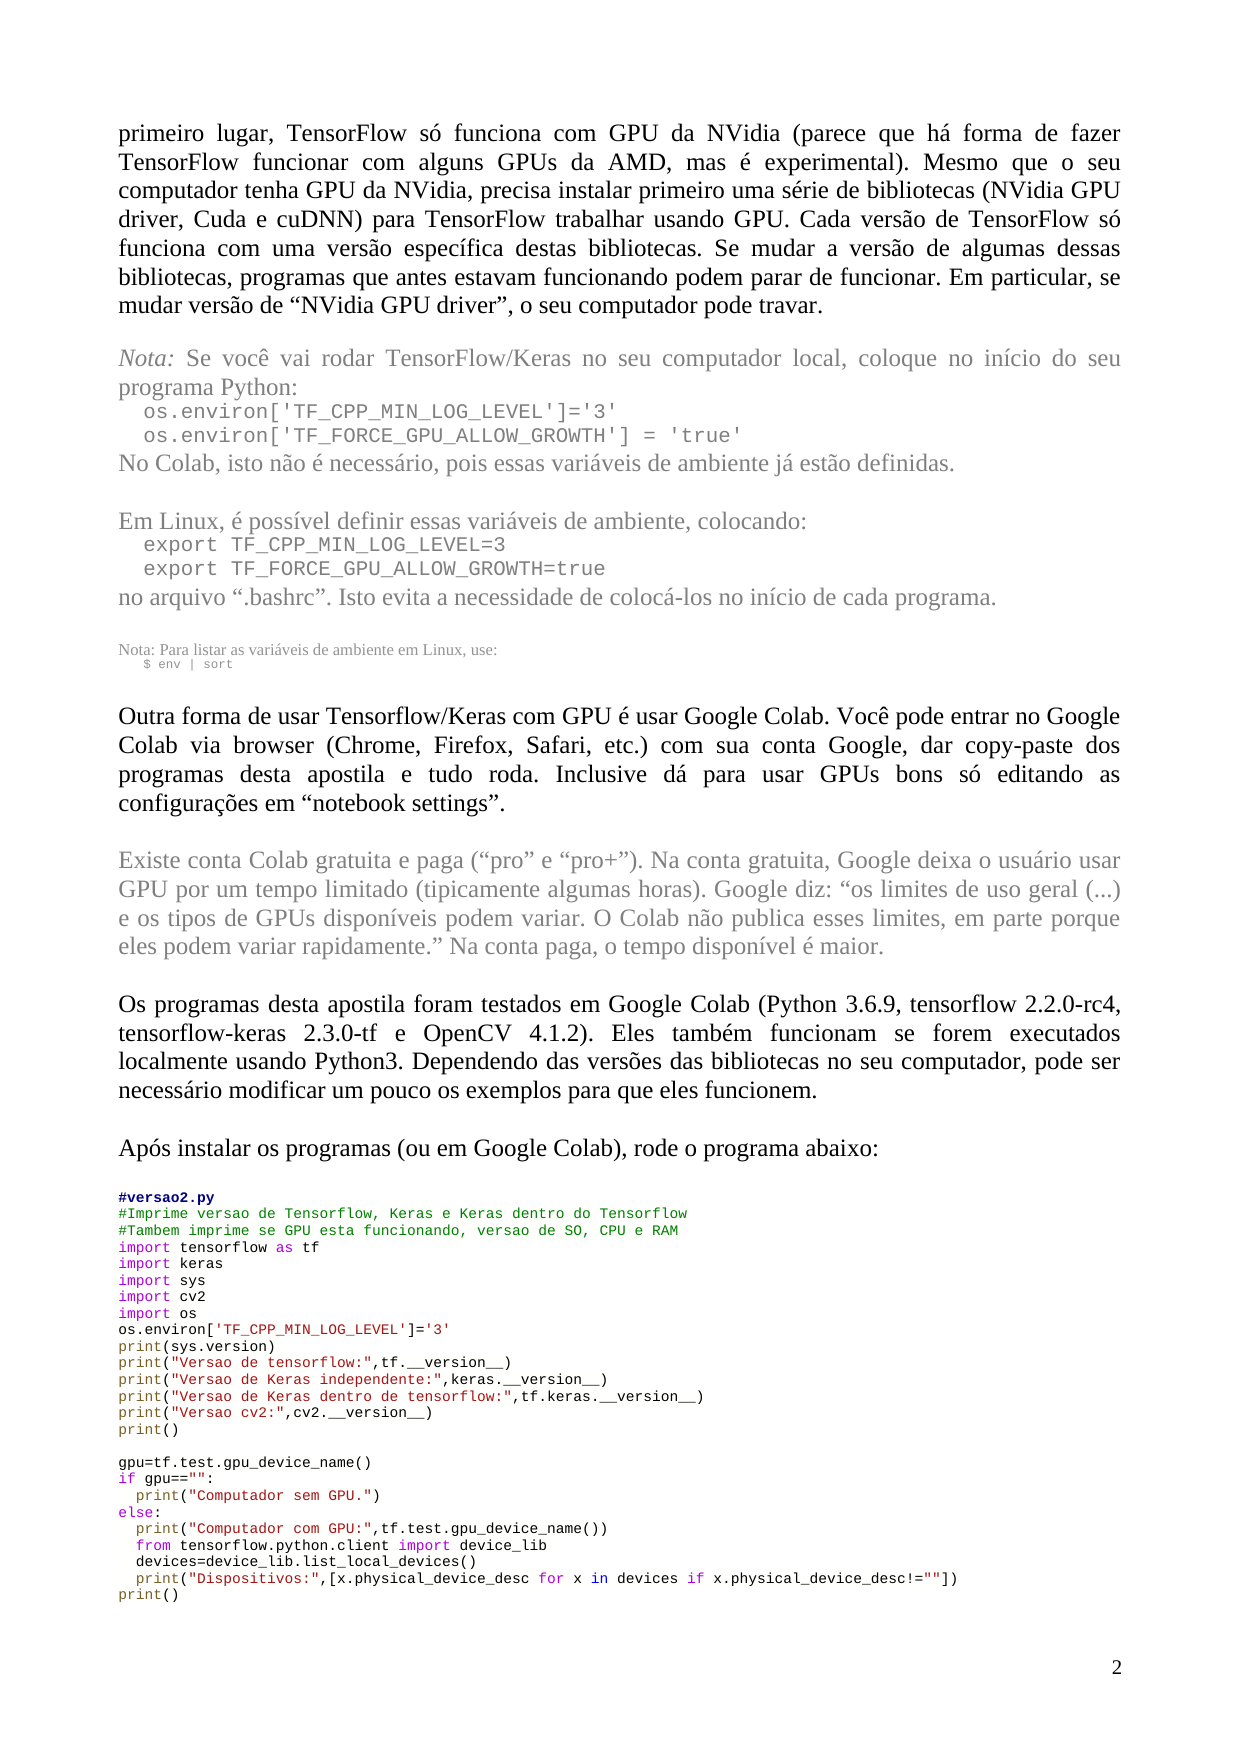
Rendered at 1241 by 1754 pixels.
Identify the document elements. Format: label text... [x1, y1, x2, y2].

text os.environ['TF_CPP_MIN_LOG_LEVEL']='3' [118, 401, 1122, 424]
text Outra forma de usar Tensorflow/Keras com GPU é usar Google Colab. Você pode entrar no Google Colab via browser (Chrome, Firefox, Safari, etc.) com sua conta Google, dar copy-paste dos programas desta apostila e tudo roda. Inclusive dá para usar GPUs bons só editando as configurações em “notebook settings”. [118, 701, 1122, 816]
text #Imprime versao de Tensorflow, Keras e Keras dentro do Tensorflow [118, 1207, 1122, 1223]
text No Colab, isto não é necessário, pois essas variáveis de ambiente já estão definidas. [118, 448, 1122, 477]
text Em Linux, é possível definir essas variáveis de ambiente, colocando: [118, 506, 1122, 534]
text no arquivo “.bashrc”. Isto evita a necessidade de colocá-los no início de cada programa. [118, 582, 1122, 611]
text print("Versao de tensorflow:",tf.__version__) [118, 1356, 1122, 1372]
text Após instalar os programas (ou em Google Colab), rode o programa abaixo: [118, 1133, 1122, 1161]
text Os programas desta apostila foram testados em Google Colab (Python 3.6.9, tensorflow 2.2.0-rc4, tensorflow-keras 2.3.0-tf e OpenCV 4.1.2). Eles também funcionam se forem executados localmente usando Python3. Dependendo das versões das bibliotecas no seu computador, pode ser necessário modificar um pouco os exemplos para que eles funcionem. [118, 989, 1122, 1104]
text #versao2.py [118, 1190, 1122, 1207]
text print("Dispositivos:",[x.physical_device_desc for x in devices if x.physical_device_desc!=""]) [118, 1571, 1122, 1588]
text import tensorflow as tf [118, 1240, 1122, 1256]
text #Tambem imprime se GPU esta funcionando, versao de SO, CPU e RAM [118, 1223, 1122, 1240]
text os.environ['TF_FORCE_GPU_ALLOW_GROWTH'] = 'true' [118, 424, 1122, 448]
text $ env | sort [118, 658, 1122, 673]
text export TF_CPP_MIN_LOG_LEVEL=3 [118, 534, 1122, 558]
text print() [118, 1588, 1122, 1604]
text else: [118, 1505, 1122, 1521]
text import os [118, 1306, 1122, 1323]
text import keras [118, 1256, 1122, 1273]
text print("Versao de Keras independente:",keras.__version__) [118, 1372, 1122, 1389]
text export TF_FORCE_GPU_ALLOW_GROWTH=true [118, 558, 1122, 582]
text os.environ['TF_CPP_MIN_LOG_LEVEL']='3' [118, 1323, 1122, 1339]
text Nota: Para listar as variáveis de ambiente em Linux, use: [118, 639, 1122, 658]
text import cv2 [118, 1289, 1122, 1306]
text print(sys.version) [118, 1339, 1122, 1356]
text print("Computador sem GPU.") [118, 1488, 1122, 1505]
text Nota: Se você vai rodar TensorFlow/Keras no seu computador local, coloque no início do seu programa Python: [118, 343, 1122, 401]
text import sys [118, 1273, 1122, 1289]
text if gpu=="": [118, 1472, 1122, 1488]
text devices=device_lib.list_local_devices() [118, 1554, 1122, 1571]
text Existe conta Colab gratuita e paga (“pro” e “pro+”). Na conta gratuita, Google deixa o usuário usar GPU por um tempo limitado (tipicamente algumas horas). Google diz: “os limites de uso geral (...) e os tipos de GPUs disponíveis podem variar. O Colab não publica esses limites, em parte porque eles podem variar rapidamente.” Na conta paga, o tempo disponível é maior. [118, 845, 1122, 960]
text print() [118, 1422, 1122, 1438]
text primeiro lugar, TensorFlow só funciona com GPU da NVidia (parece que há forma de fazer TensorFlow funcionar com alguns GPUs da AMD, mas é experimental). Mesmo que o seu computador tenha GPU da NVidia, precisa instalar primeiro uma série de bibliotecas (NVidia GPU driver, Cuda e cuDNN) para TensorFlow trabalhar usando GPU. Cada versão de TensorFlow só funciona com uma versão específica destas bibliotecas. Se mudar a versão de algumas dessas bibliotecas, programas que antes estavam funcionando podem parar de funcionar. Em particular, se mudar versão de “NVidia GPU driver”, o seu computador pode travar. [118, 118, 1122, 319]
text print("Versao de Keras dentro de tensorflow:",tf.keras.__version__) [118, 1389, 1122, 1405]
text gpu=tf.test.gpu_device_name() [118, 1455, 1122, 1472]
text from tensorflow.python.client import device_lib [118, 1538, 1122, 1554]
text print("Versao cv2:",cv2.__version__) [118, 1405, 1122, 1422]
text print("Computador com GPU:",tf.test.gpu_device_name()) [118, 1521, 1122, 1538]
